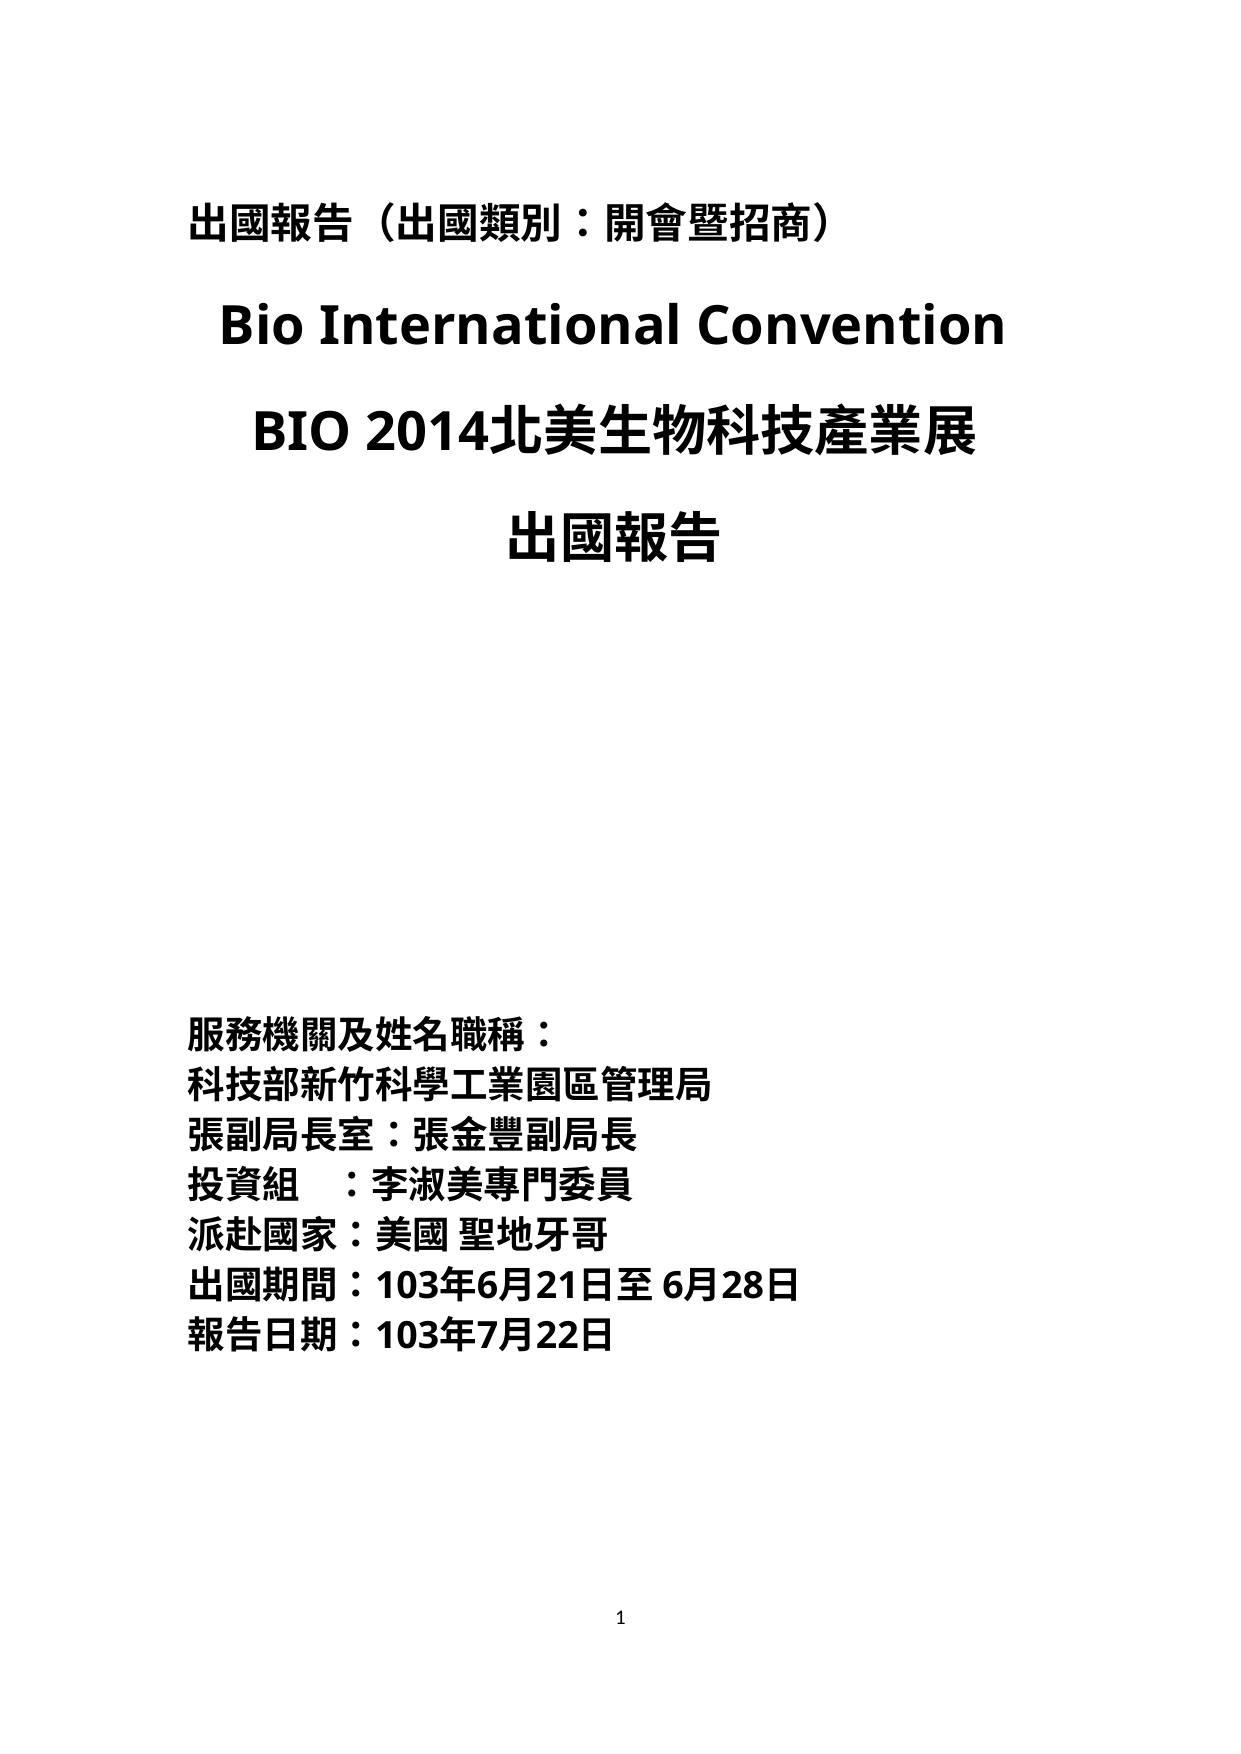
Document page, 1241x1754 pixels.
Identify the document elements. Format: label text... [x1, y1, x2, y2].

text 出國報告 [187, 502, 1053, 571]
text 出國期間：103年6月21日至 6月28日 [187, 1258, 1053, 1308]
text 報告日期：103年7月22日 [187, 1308, 1053, 1358]
text 投資組 ：李淑美專門委員 [187, 1158, 1053, 1208]
text 出國報告（出國類別：開會暨招商） [187, 183, 1053, 252]
text BIO 2014北美生物科技產業展 [187, 396, 1053, 464]
text Bio International Convention [187, 289, 1053, 358]
text 派赴國家：美國 聖地牙哥 [187, 1208, 1053, 1258]
text 服務機關及姓名職稱： [187, 1008, 1053, 1058]
text 科技部新竹科學工業園區管理局 [187, 1058, 1053, 1108]
text 張副局長室：張金豐副局長 [187, 1108, 1053, 1158]
